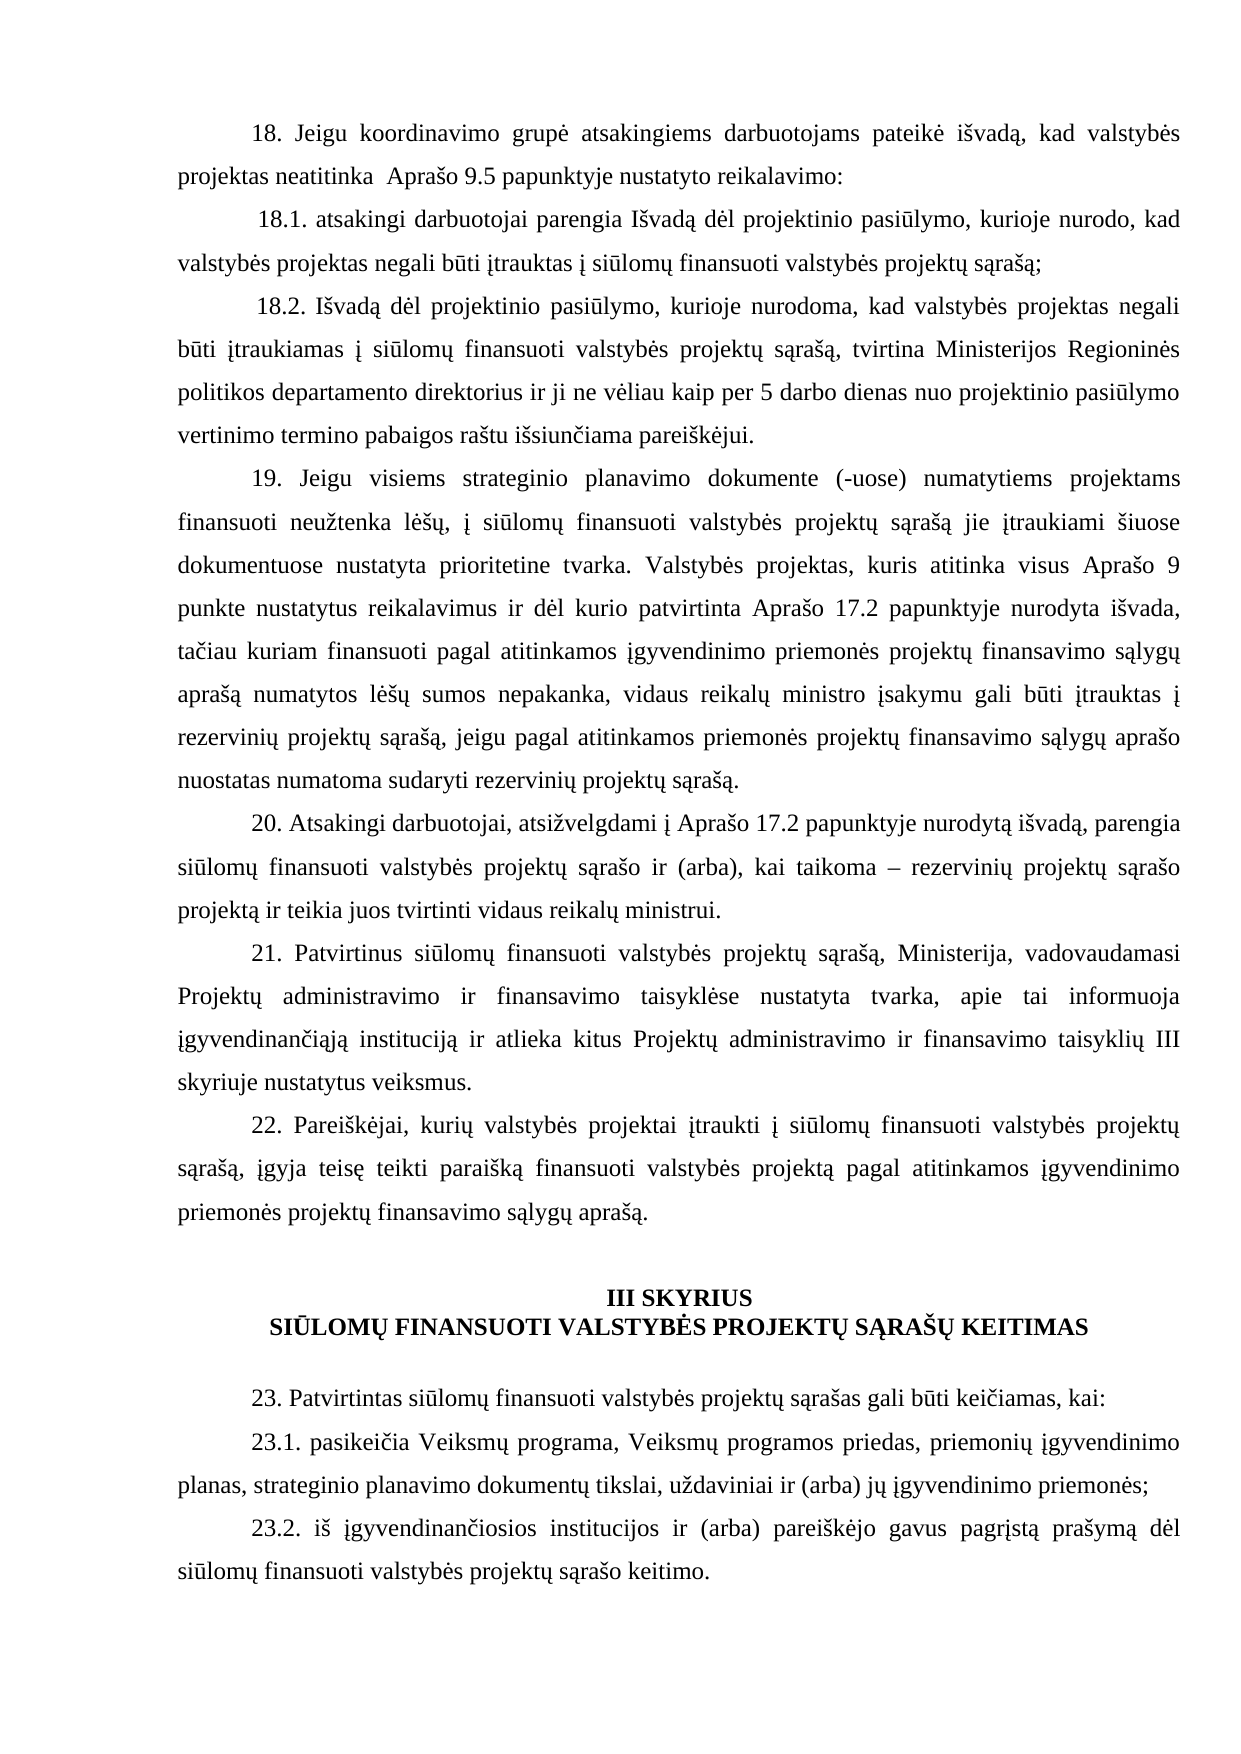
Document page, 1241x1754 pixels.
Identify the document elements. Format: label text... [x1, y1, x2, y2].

text 22. Pareiškėjai, kurių valstybės projektai įtraukti į siūlomų finansuoti valstybės projektų sąrašą, įgyja teisę teikti paraišką finansuoti valstybės projektą pagal atitinkamos įgyvendinimo priemonės projektų finansavimo sąlygų aprašą. [177, 1110, 1181, 1225]
text 23. Patvirtintas siūlomų finansuoti valstybės projektų sąrašas gali būti keičiamas, kai: [177, 1383, 1181, 1412]
text 18. Jeigu koordinavimo grupė atsakingiems darbuotojams pateikė išvadą, kad valstybės projektas neatitinka Aprašo 9.5 papunktyje nustatyto reikalavimo: [177, 118, 1181, 190]
text SIŪLOMŲ FINANSUOTI VALSTYBĖS PROJEKTŲ SĄRAŠŲ KEITIMAS [177, 1312, 1181, 1340]
text 23.1. pasikeičia Veiksmų programa, Veiksmų programos priedas, priemonių įgyvendinimo planas, strateginio planavimo dokumentų tikslai, uždaviniai ir (arba) jų įgyvendinimo priemonės; [177, 1427, 1181, 1498]
text 23.2. iš įgyvendinančiosios institucijos ir (arba) pareiškėjo gavus pagrįstą prašymą dėl siūlomų finansuoti valstybės projektų sąrašo keitimo. [177, 1513, 1181, 1585]
text 18.2. Išvadą dėl projektinio pasiūlymo, kurioje nurodoma, kad valstybės projektas negali būti įtraukiamas į siūlomų finansuoti valstybės projektų sąrašą, tvirtina Ministerijos Regioninės politikos departamento direktorius ir ji ne vėliau kaip per 5 darbo dienas nuo projektinio pasiūlymo vertinimo termino pabaigos raštu išsiunčiama pareiškėjui. [177, 291, 1181, 449]
text 20. Atsakingi darbuotojai, atsižvelgdami į Aprašo 17.2 papunktyje nurodytą išvadą, parengia siūlomų finansuoti valstybės projektų sąrašo ir (arba), kai taikoma – rezervinių projektų sąrašo projektą ir teikia juos tvirtinti vidaus reikalų ministrui. [177, 808, 1181, 923]
text III SKYRIUS [177, 1283, 1181, 1312]
text 18.1. atsakingi darbuotojai parengia Išvadą dėl projektinio pasiūlymo, kurioje nurodo, kad valstybės projektas negali būti įtrauktas į siūlomų finansuoti valstybės projektų sąrašą; [177, 204, 1181, 276]
text 21. Patvirtinus siūlomų finansuoti valstybės projektų sąrašą, Ministerija, vadovaudamasi Projektų administravimo ir finansavimo taisyklėse nustatyta tvarka, apie tai informuoja įgyvendinančiąją instituciją ir atlieka kitus Projektų administravimo ir finansavimo taisyklių III skyriuje nustatytus veiksmus. [177, 938, 1181, 1096]
text 19. Jeigu visiems strateginio planavimo dokumente (-uose) numatytiems projektams finansuoti neužtenka lėšų, į siūlomų finansuoti valstybės projektų sąrašą jie įtraukiami šiuose dokumentuose nustatyta prioritetine tvarka. Valstybės projektas, kuris atitinka visus Aprašo 9 punkte nustatytus reikalavimus ir dėl kurio patvirtinta Aprašo 17.2 papunktyje nurodyta išvada, tačiau kuriam finansuoti pagal atitinkamos įgyvendinimo priemonės projektų finansavimo sąlygų aprašą numatytos lėšų sumos nepakanka, vidaus reikalų ministro įsakymu gali būti įtrauktas į rezervinių projektų sąrašą, jeigu pagal atitinkamos priemonės projektų finansavimo sąlygų aprašo nuostatas numatoma sudaryti rezervinių projektų sąrašą. [177, 463, 1181, 794]
